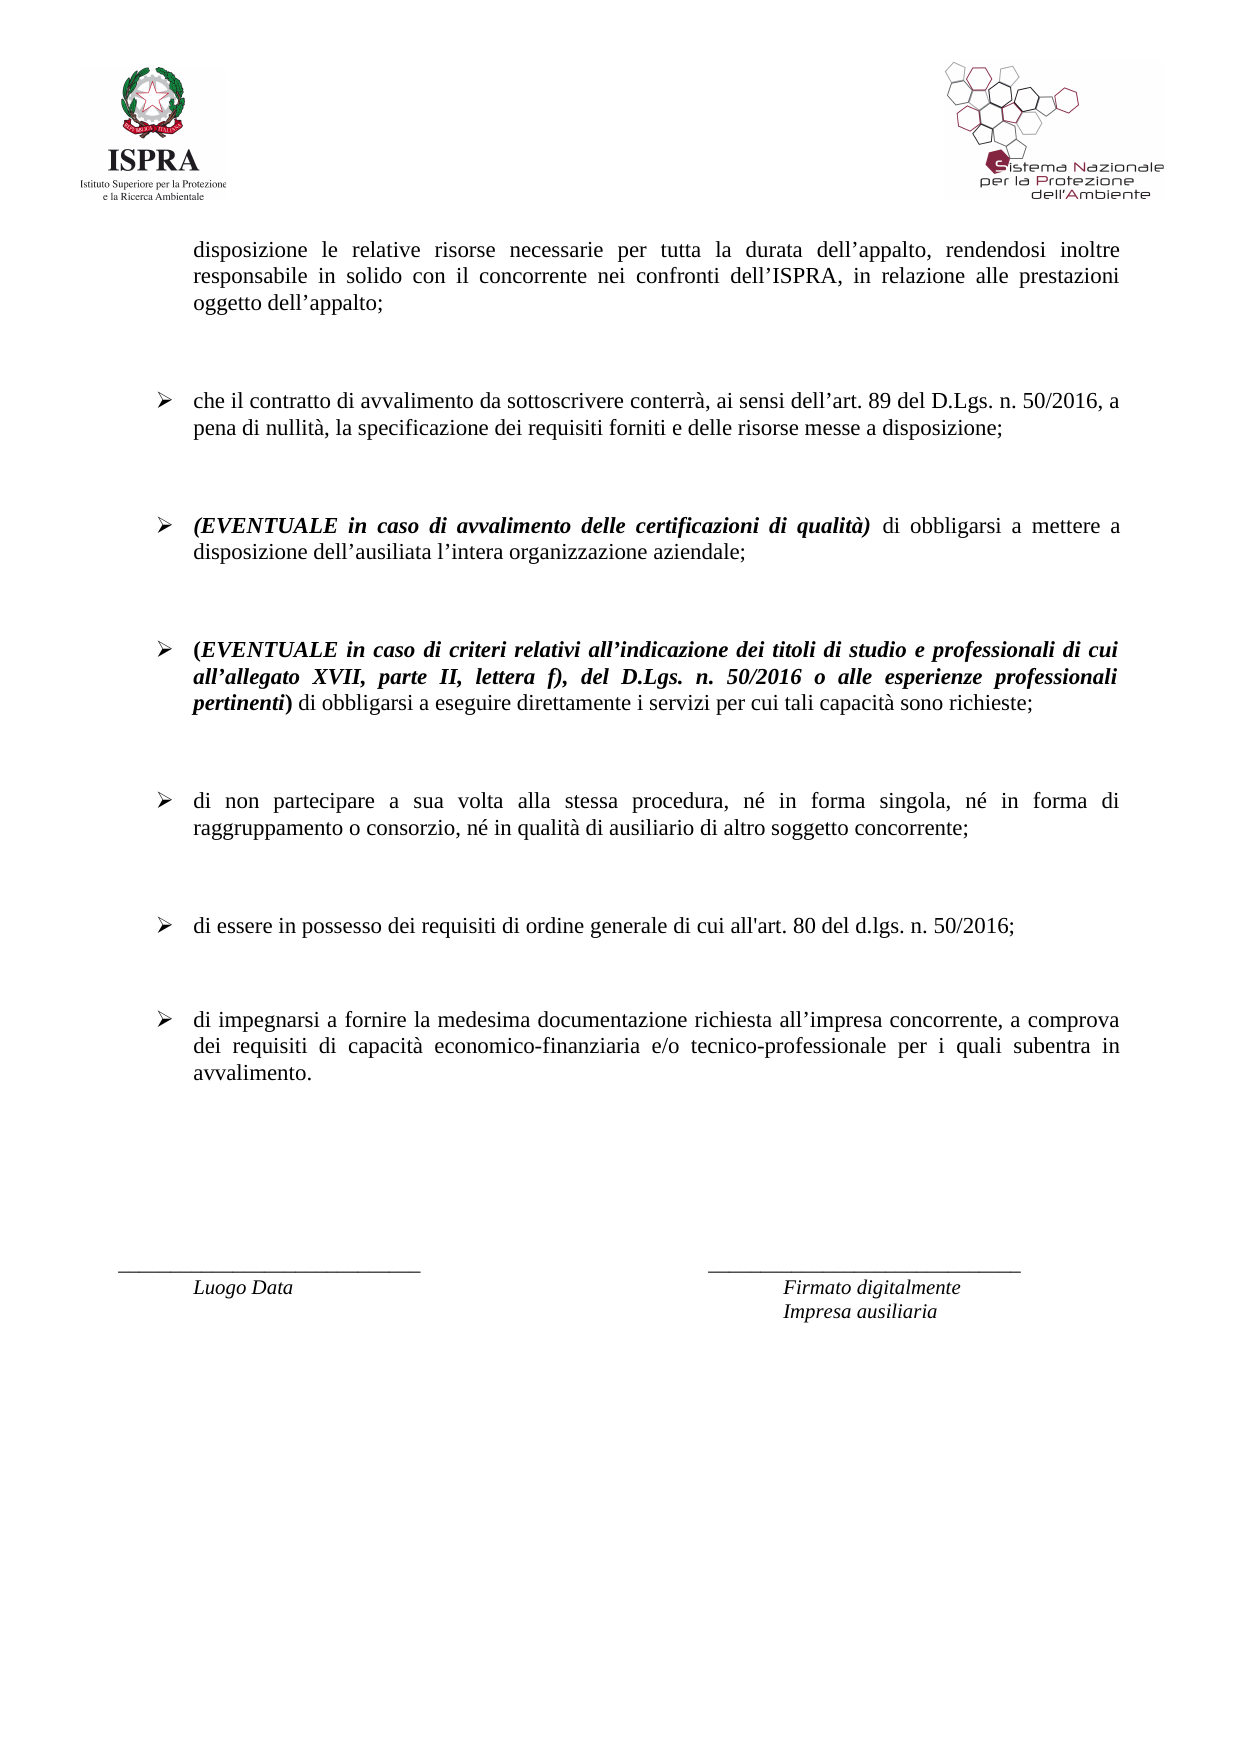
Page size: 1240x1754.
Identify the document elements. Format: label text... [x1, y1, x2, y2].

list di non partecipare a sua volta alla stessa procedura, né in forma singola, né in forma di raggruppamento o consorzio, né in qualità di ausiliario di altro soggetto concorrente; [156, 787, 1121, 840]
list di essere in possesso dei requisiti di ordine generale di cui all'art. 80 del d.lgs. n. 50/2016; [156, 912, 1121, 938]
list (EVENTUALE in caso di avvalimento delle certificazioni di qualità) di obbligarsi a mettere a disposizione dell’ausiliata l’intera organizzazione aziendale; [156, 512, 1121, 564]
text _____________________________ ______________________________ [118, 1251, 1121, 1274]
list di impegnarsi a fornire la medesima documentazione richiesta all’impresa concorrente, a comprova dei requisiti di capacità economico-finanziaria e/o tecnico-professionale per i quali subentra in avvalimento. [156, 1006, 1121, 1085]
text Impresa ausiliaria [193, 1299, 1121, 1323]
list che il contratto di avvalimento da sottoscrivere conterrà, ai sensi dell’art. 89 del D.Lgs. n. 50/2016, a pena di nullità, la specificazione dei requisiti forniti e delle risorse messe a disposizione; [156, 387, 1121, 440]
text Luogo Data Firmato digitalmente [193, 1274, 1121, 1299]
list disposizione le relative risorse necessarie per tutta la durata dell’appalto, rendendosi inoltre responsabile in solido con il concorrente nei confronti dell’ISPRA, in relazione alle prestazioni oggetto dell’appalto; [156, 236, 1121, 315]
list (EVENTUALE in caso di criteri relativi all’indicazione dei titoli di studio e professionali di cui all’allegato XVII, parte II, lettera f), del D.Lgs. n. 50/2016 o alle esperienze professionali pertinenti) di obbligarsi a eseguire direttamente i servizi per cui tali capacità sono richieste; [156, 636, 1121, 715]
